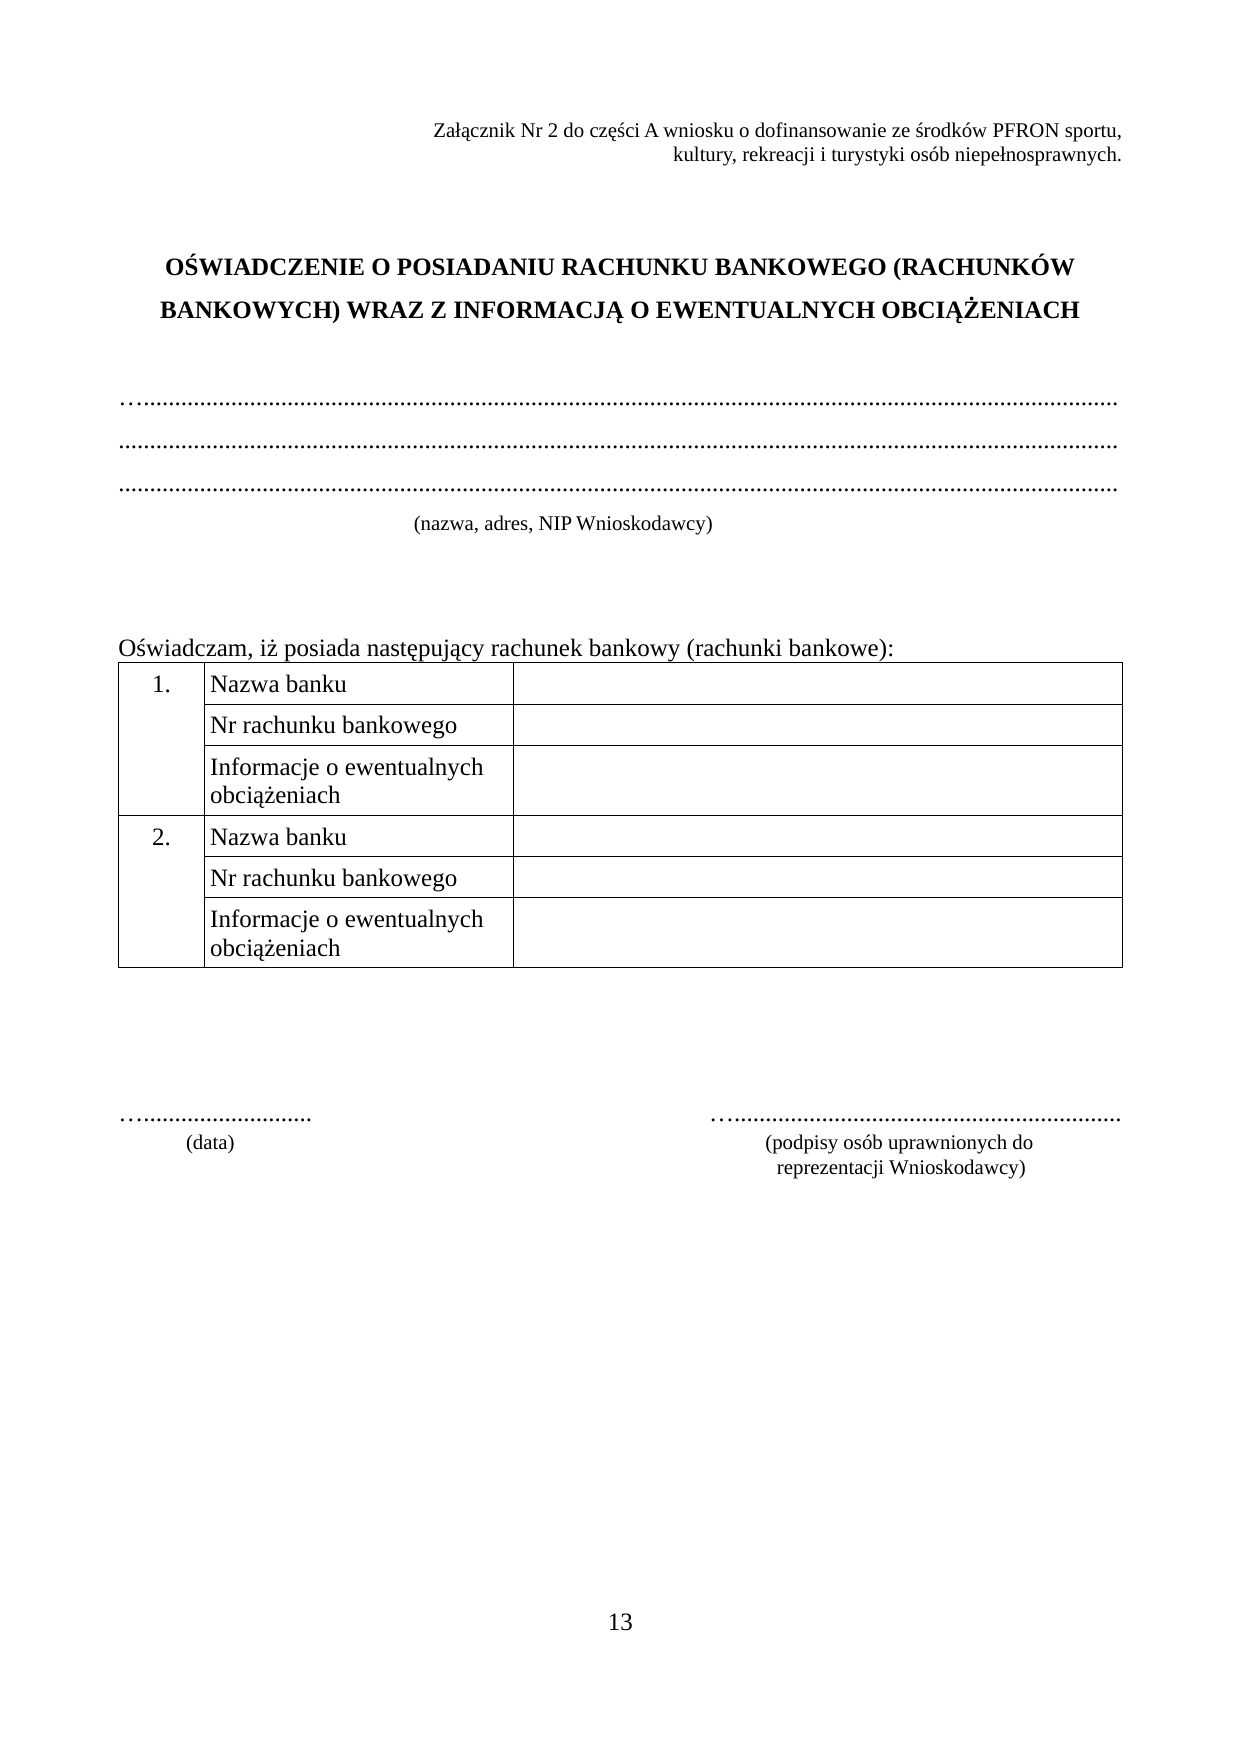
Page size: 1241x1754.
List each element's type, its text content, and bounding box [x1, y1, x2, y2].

text (nazwa, adres, NIP Wnioskodawcy) [118, 511, 1122, 535]
table_cell 2. [119, 816, 204, 967]
table_cell Informacje o ewentualnych obciążeniach [205, 746, 513, 815]
table_header [514, 663, 1122, 703]
text Oświadczam, iż posiada następujący rachunek bankowy (rachunki bankowe): [118, 633, 1122, 662]
table_cell Informacje o ewentualnych obciążeniach [205, 898, 513, 967]
table_cell Nr rachunku bankowego [205, 857, 513, 897]
table_cell [514, 816, 1122, 856]
text …........................... ….............................................................. [118, 1098, 1122, 1126]
table_cell [514, 746, 1122, 815]
text Załącznik Nr 2 do części A wniosku o dofinansowanie ze środków PFRON sportu, [118, 118, 1122, 142]
table_header 1. [119, 663, 204, 815]
table_cell Nr rachunku bankowego [205, 705, 513, 745]
table_cell [514, 857, 1122, 897]
text OŚWIADCZENIE O POSIADANIU RACHUNKU BANKOWEGO (RACHUNKÓW BANKOWYCH) WRAZ Z INFORMACJĄ O EWENTUALNYCH OBCIĄŻENIACH [118, 252, 1122, 324]
text (data) (podpisy osób uprawnionych do [118, 1126, 1122, 1155]
table_header Nazwa banku [205, 663, 513, 703]
text kultury, rekreacji i turystyki osób niepełnosprawnych. [118, 142, 1122, 166]
table_cell Nazwa banku [205, 816, 513, 856]
text …............................................................................................................................................................................................................................................................................................................................................................................................................................................................................................ [118, 382, 1122, 497]
text reprezentacji Wnioskodawcy) [118, 1155, 1122, 1179]
table_cell [514, 898, 1122, 967]
table_cell [514, 705, 1122, 745]
